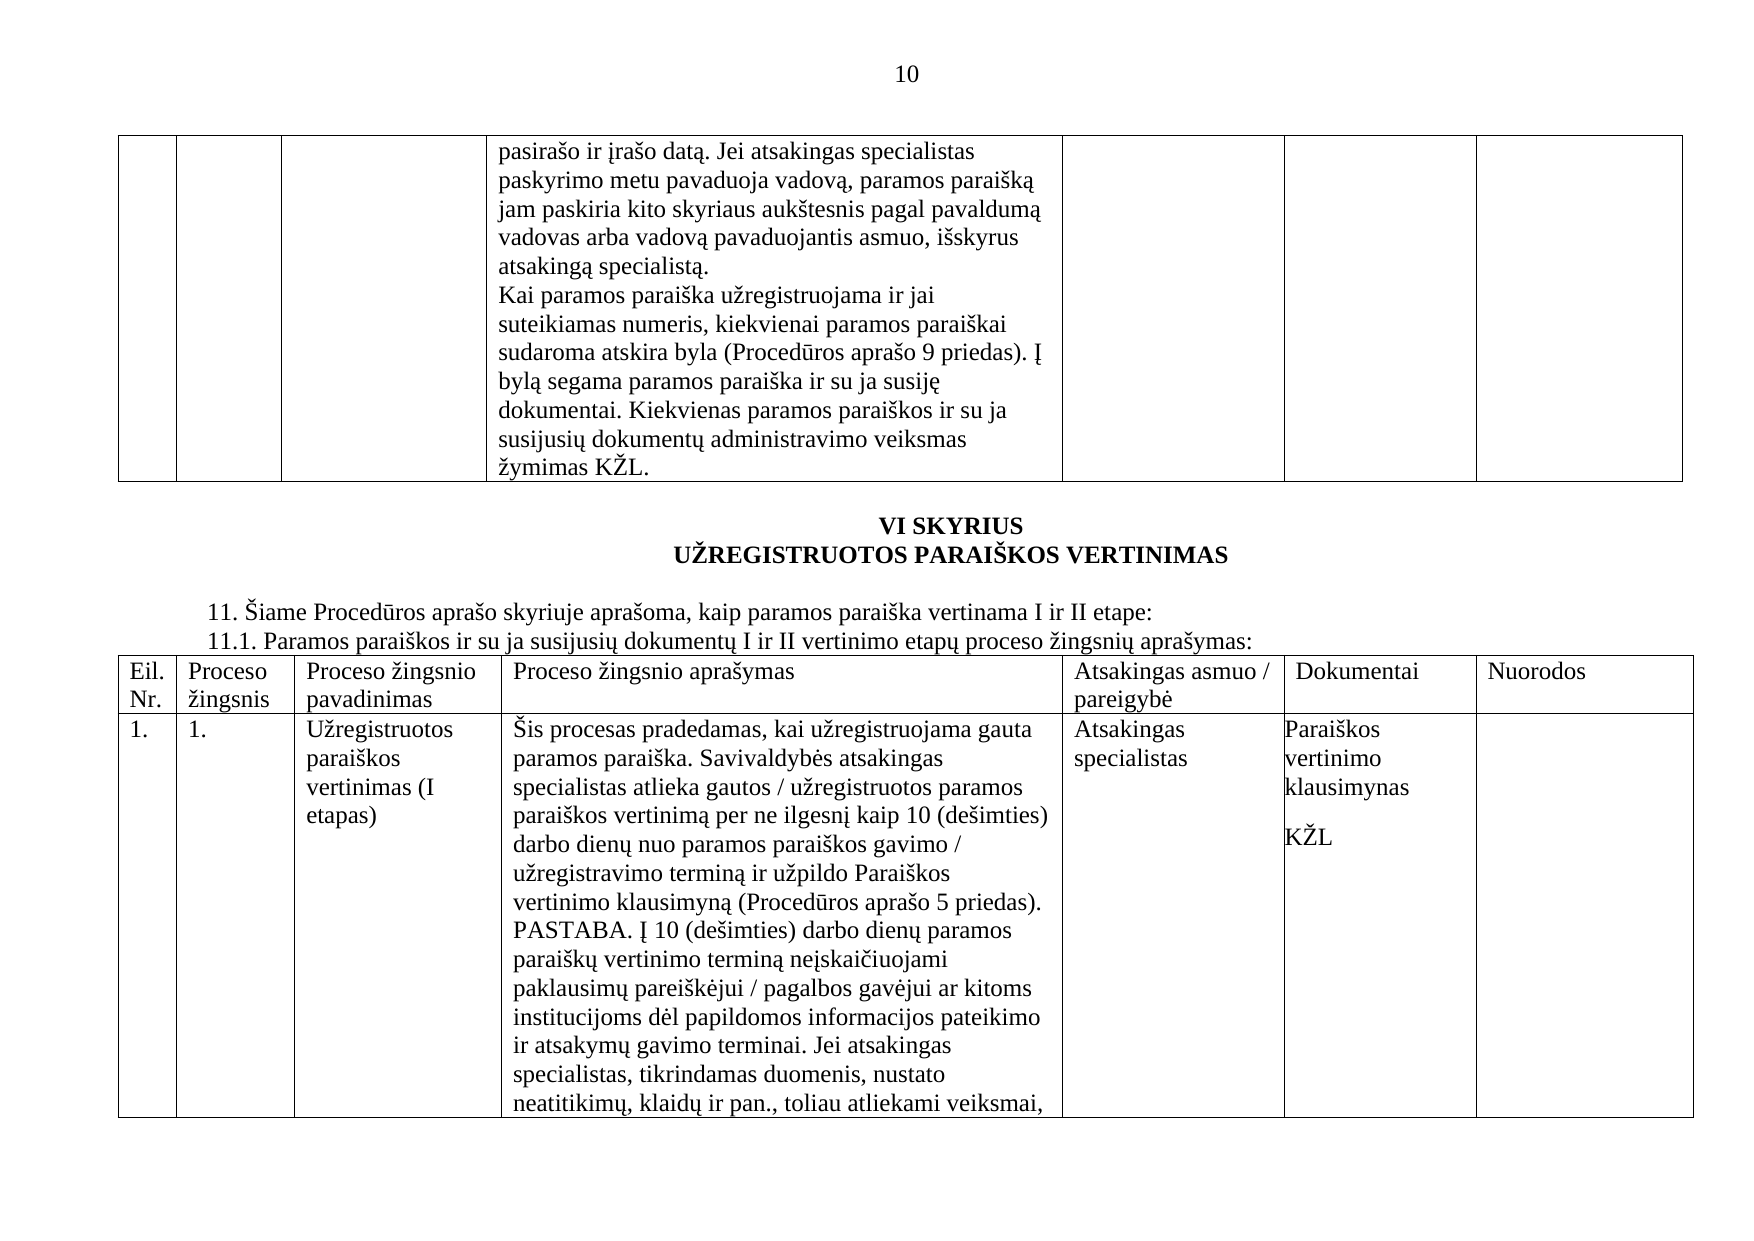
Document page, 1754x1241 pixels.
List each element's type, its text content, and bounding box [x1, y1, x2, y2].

table_cell 1. [177, 714, 294, 1117]
text 11. Šiame Procedūros aprašo skyriuje aprašoma, kaip paramos paraiška vertinama I ir II etape: [118, 597, 1695, 626]
table_header Atsakingas asmuo / pareigybė [1063, 656, 1284, 713]
table_cell 1. [119, 714, 176, 1117]
table_cell [282, 136, 486, 481]
table_cell Paraiškos vertinimo klausimynas KŽL [1285, 714, 1476, 1117]
table_cell [1477, 714, 1693, 1117]
table_cell [1477, 136, 1682, 481]
table_cell [1063, 136, 1284, 481]
text 11.1. Paramos paraiškos ir su ja susijusių dokumentų I ir II vertinimo etapų proceso žingsnių aprašymas: [118, 626, 1695, 655]
table_cell [1285, 136, 1476, 481]
table_header Proceso žingsnio pavadinimas [295, 656, 501, 713]
table_cell Atsakingas specialistas [1063, 714, 1284, 1117]
table_cell [177, 136, 281, 481]
table_cell [119, 136, 176, 481]
table_cell Šis procesas pradedamas, kai užregistruojama gauta paramos paraiška. Savivaldybės atsakingas specialistas atlieka gautos / užregistruotos paramos paraiškos vertinimą per ne ilgesnį kaip 10 (dešimties) darbo dienų nuo paramos paraiškos gavimo / užregistravimo terminą ir užpildo Paraiškos vertinimo klausimyną (Procedūros aprašo 5 priedas). PASTABA. Į 10 (dešimties) darbo dienų paramos paraiškų vertinimo terminą neįskaičiuojami paklausimų pareiškėjui / pagalbos gavėjui ar kitoms institucijoms dėl papildomos informacijos pateikimo ir atsakymų gavimo terminai. Jei atsakingas specialistas, tikrindamas duomenis, nustato neatitikimų, klaidų ir pan., toliau atliekami veiksmai, [502, 714, 1062, 1117]
table_header Proceso žingsnis [177, 656, 294, 713]
text UŽREGISTRUOTOS PARAIŠKOS VERTINIMAS [118, 540, 1695, 568]
table_header Dokumentai [1285, 656, 1476, 713]
table_header Nuorodos [1477, 656, 1693, 713]
text VI SKYRIUS [118, 511, 1695, 540]
table_cell Užregistruotos paraiškos vertinimas (I etapas) [295, 714, 501, 1117]
table_header Eil. Nr. [119, 656, 176, 713]
table_header Proceso žingsnio aprašymas [502, 656, 1062, 713]
table_cell pasirašo ir įrašo datą. Jei atsakingas specialistas paskyrimo metu pavaduoja vadovą, paramos paraišką jam paskiria kito skyriaus aukštesnis pagal pavaldumą vadovas arba vadovą pavaduojantis asmuo, išskyrus atsakingą specialistą. Kai paramos paraiška užregistruojama ir jai suteikiamas numeris, kiekvienai paramos paraiškai sudaroma atskira byla (Procedūros aprašo 9 priedas). Į bylą segama paramos paraiška ir su ja susiję dokumentai. Kiekvienas paramos paraiškos ir su ja susijusių dokumentų administravimo veiksmas žymimas KŽL. [487, 136, 1062, 481]
